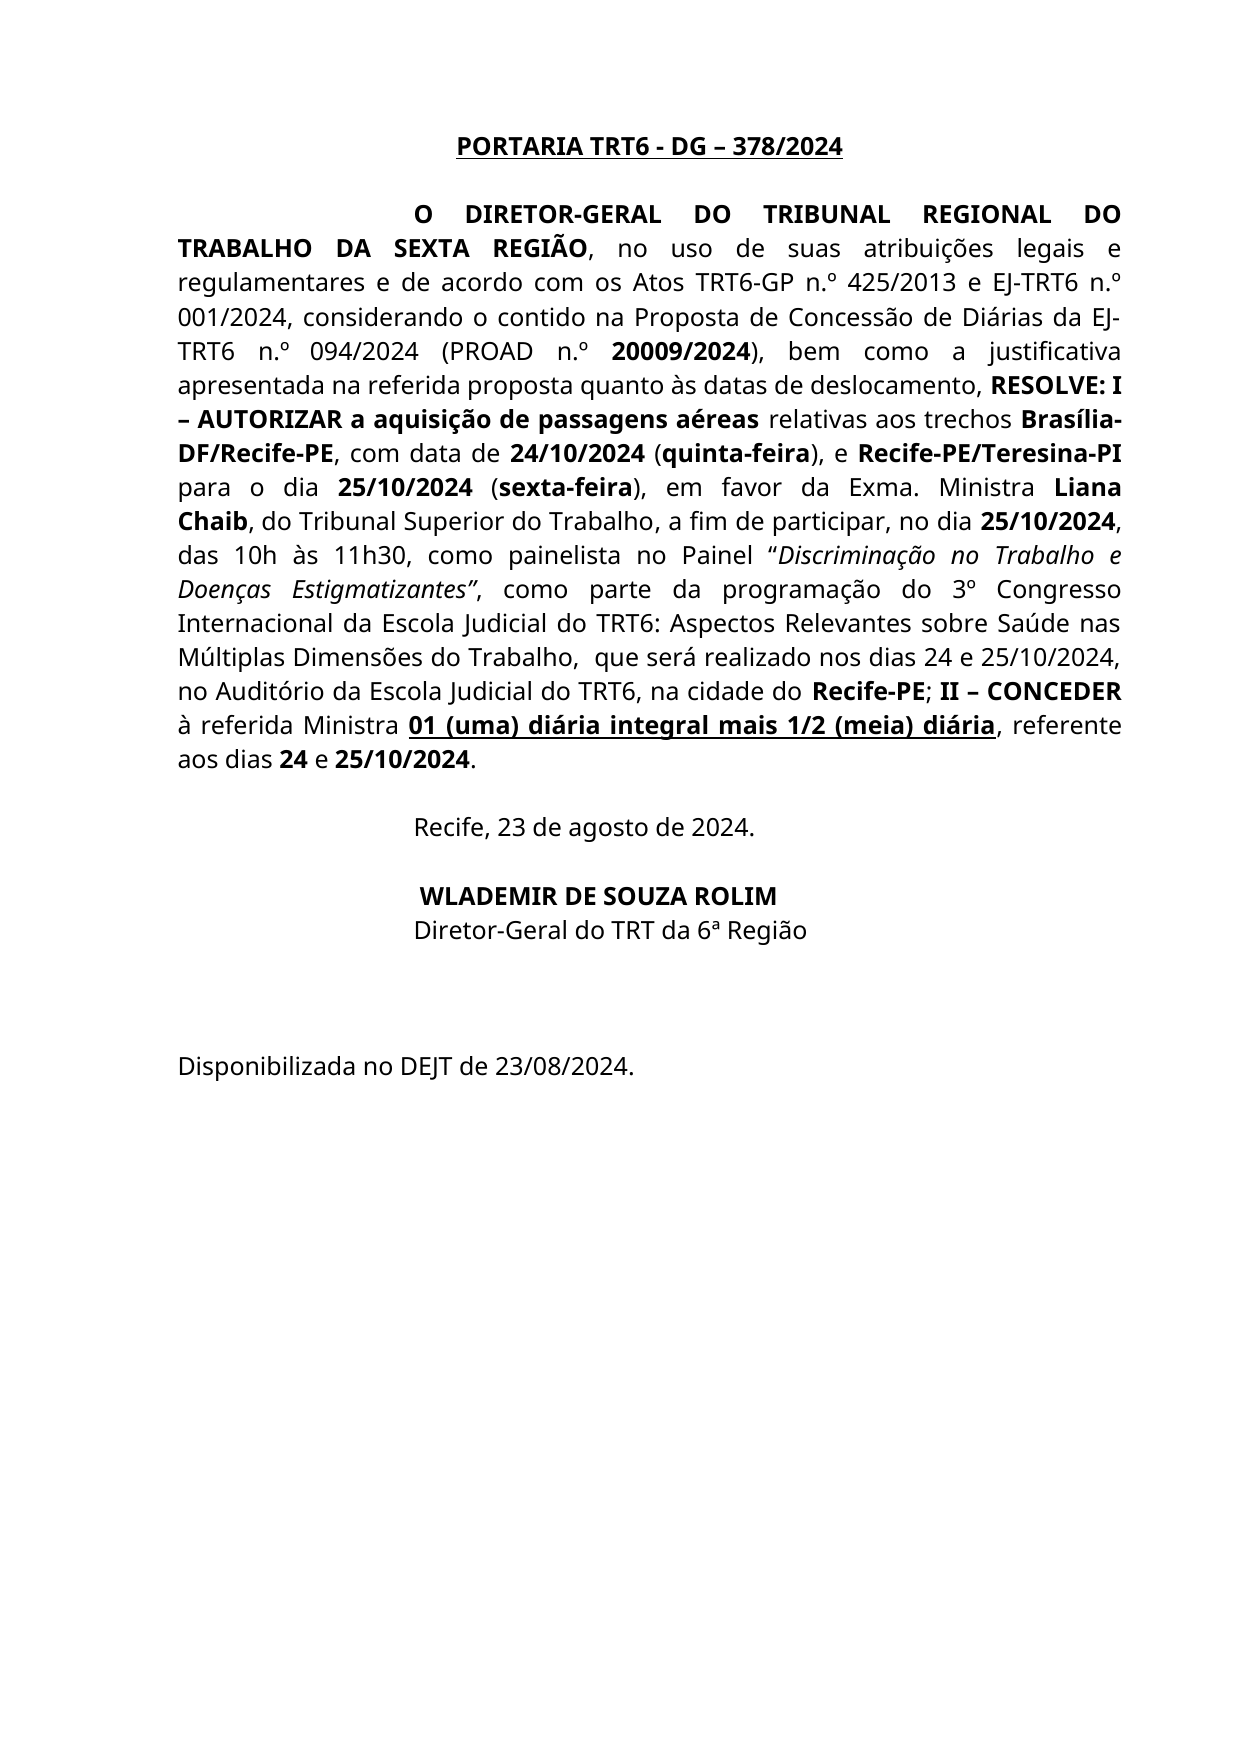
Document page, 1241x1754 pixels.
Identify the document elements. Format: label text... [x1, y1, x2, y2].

text Disponibilizada no DEJT de 23/08/2024. [177, 1048, 1122, 1083]
text WLADEMIR DE SOUZA ROLIM [177, 878, 1122, 912]
text Diretor-Geral do TRT da 6ª Região [177, 912, 1122, 946]
text PORTARIA TRT6 - DG – 378/2024 [177, 129, 1122, 163]
text O DIRETOR-GERAL DO TRIBUNAL REGIONAL DO TRABALHO DA SEXTA REGIÃO, no uso de suas atribuições legais e regulamentares e de acordo com os Atos TRT6-GP n.º 425/2013 e EJ-TRT6 n.º 001/2024, considerando o contido na Proposta de Concessão de Diárias da EJ-TRT6 n.º 094/2024 (PROAD n.º 20009/2024), bem como a justificativa apresentada na referida proposta quanto às datas de deslocamento, RESOLVE: I – AUTORIZAR a aquisição de passagens aéreas relativas aos trechos Brasília-DF/Recife-PE, com data de 24/10/2024 (quinta-feira), e Recife-PE/Teresina-PI para o dia 25/10/2024 (sexta-feira), em favor da Exma. Ministra Liana Chaib, do Tribunal Superior do Trabalho, a fim de participar, no dia 25/10/2024, das 10h às 11h30, como painelista no Painel “Discriminação no Trabalho e Doenças Estigmatizantes”, como parte da programação do 3º Congresso Internacional da Escola Judicial do TRT6: Aspectos Relevantes sobre Saúde nas Múltiplas Dimensões do Trabalho, que será realizado nos dias 24 e 25/10/2024, no Auditório da Escola Judicial do TRT6, na cidade do Recife-PE; II – CONCEDER à referida Ministra 01 (uma) diária integral mais 1/2 (meia) diária, referente aos dias 24 e 25/10/2024. [177, 197, 1122, 776]
text Recife, 23 de agosto de 2024. [177, 810, 1122, 844]
